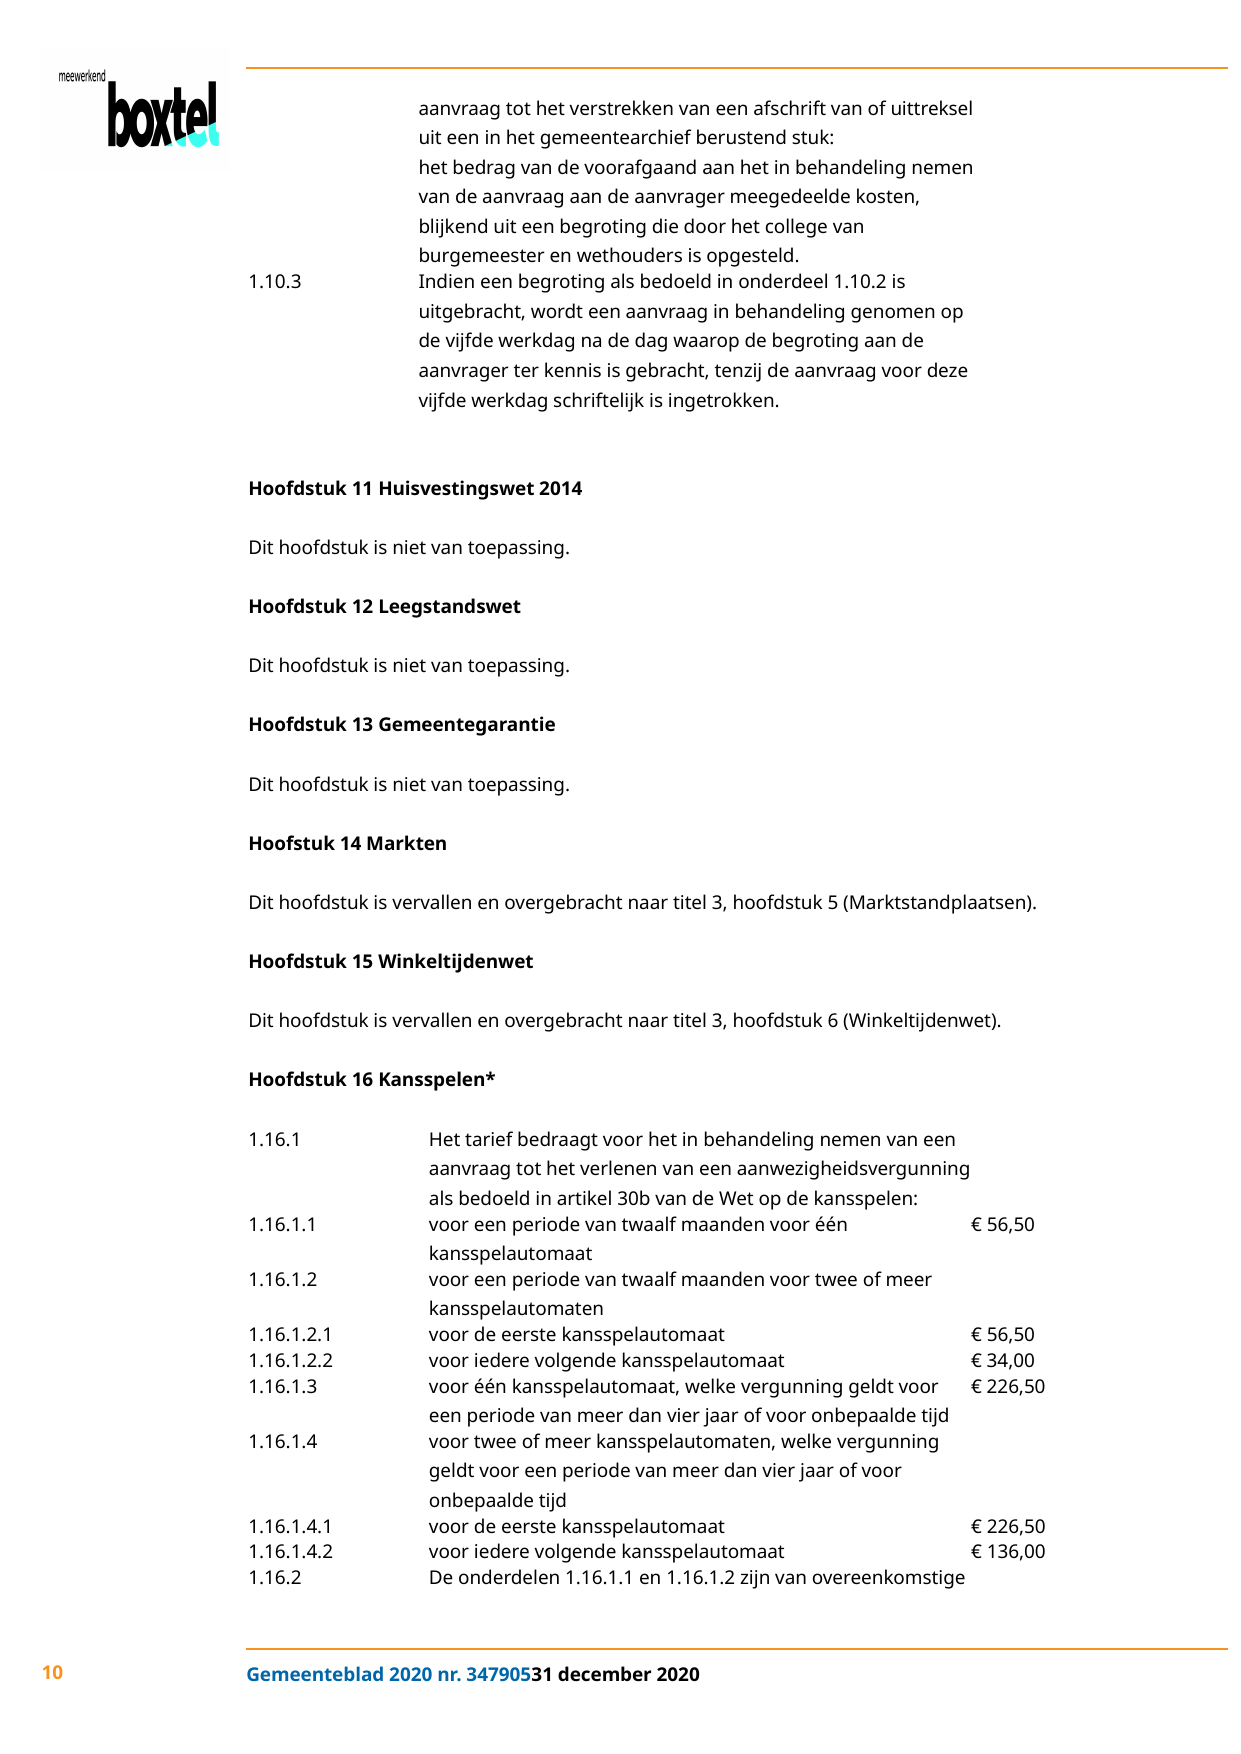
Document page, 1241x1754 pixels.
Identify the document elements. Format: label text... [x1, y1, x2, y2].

text Hoofdstuk 16 Kansspelen* [248, 1067, 1152, 1092]
table_cell [971, 1565, 1152, 1590]
table_cell voor een periode van twaalf maanden voor één kansspelautomaat [429, 1211, 971, 1266]
text Hoofdstuk 15 Winkeltijdenwet [248, 948, 1152, 974]
text Dit hoofdstuk is vervallen en overgebracht naar titel 3, hoofdstuk 5 (Marktstandplaatsen). [248, 889, 1152, 915]
table_cell 1.16.1.2.1 [248, 1321, 429, 1347]
table_cell voor de eerste kansspelautomaat [429, 1321, 971, 1347]
table_cell 1.16.1.2 [248, 1266, 429, 1321]
text Hoofdstuk 11 Huisvestingswet 2014 [248, 475, 1152, 501]
table_cell De onderdelen 1.16.1.1 en 1.16.1.2 zijn van overeenkomstige [429, 1565, 971, 1590]
table_cell voor één kansspelautomaat, welke vergunning geldt voor een periode van meer dan vier jaar of voor onbepaalde tijd [429, 1373, 971, 1428]
table_header Het tarief bedraagt voor het in behandeling nemen van een aanvraag tot het verlenen van een aanwezigheidsvergunning als bedoeld in artikel 30b van de Wet op de kansspelen: [429, 1126, 971, 1211]
table_cell 1.10.3 [248, 269, 418, 412]
table_cell voor iedere volgende kansspelautomaat [429, 1539, 971, 1564]
table_cell € 226,50 [971, 1513, 1152, 1539]
text Hoofstuk 14 Markten [248, 830, 1152, 856]
text Dit hoofdstuk is niet van toepassing. [248, 652, 1152, 678]
table_cell [971, 1428, 1152, 1513]
table_cell 1.16.1.1 [248, 1211, 429, 1266]
text Dit hoofdstuk is niet van toepassing. [248, 771, 1152, 796]
table_cell € 226,50 [971, 1373, 1152, 1428]
table_cell 1.16.1.4.2 [248, 1539, 429, 1564]
table_cell 1.16.1.2.2 [248, 1347, 429, 1373]
table_cell 1.16.1.4.1 [248, 1513, 429, 1539]
text Hoofdstuk 12 Leegstandswet [248, 593, 1152, 619]
table_cell [981, 269, 1152, 412]
table_cell 1.16.1.4 [248, 1428, 429, 1513]
text Dit hoofdstuk is niet van toepassing. [248, 534, 1152, 560]
table_cell € 56,50 [971, 1211, 1152, 1266]
table_cell € 136,00 [971, 1539, 1152, 1564]
picture [41, 47, 231, 172]
text Dit hoofdstuk is vervallen en overgebracht naar titel 3, hoofdstuk 6 (Winkeltijdenwet). [248, 1007, 1152, 1033]
table_header [971, 1126, 1152, 1211]
table_cell aanvraag tot het verstrekken van een afschrift van of uittreksel uit een in het gemeentearchief berustend stuk: het bedrag van de voorafgaand aan het in behandeling nemen van de aanvraag aan de aanvrager meegedeelde kosten, blijkend uit een begroting die door het college van burgemeester en wethouders is opgesteld. [418, 95, 981, 268]
table_cell [248, 95, 418, 268]
table_cell [981, 95, 1152, 268]
table_cell Indien een begroting als bedoeld in onderdeel 1.10.2 is uitgebracht, wordt een aanvraag in behandeling genomen op de vijfde werkdag na de dag waarop de begroting aan de aanvrager ter kennis is gebracht, tenzij de aanvraag voor deze vijfde werkdag schriftelijk is ingetrokken. [418, 269, 981, 412]
table_cell [971, 1266, 1152, 1321]
table_cell 1.16.1.3 [248, 1373, 429, 1428]
table_cell voor iedere volgende kansspelautomaat [429, 1347, 971, 1373]
table_cell voor de eerste kansspelautomaat [429, 1513, 971, 1539]
text Hoofdstuk 13 Gemeentegarantie [248, 712, 1152, 737]
table_cell € 34,00 [971, 1347, 1152, 1373]
table_cell 1.16.2 [248, 1565, 429, 1590]
table_cell voor twee of meer kansspelautomaten, welke vergunning geldt voor een periode van meer dan vier jaar of voor onbepaalde tijd [429, 1428, 971, 1513]
table_header 1.16.1 [248, 1126, 429, 1211]
table_cell € 56,50 [971, 1321, 1152, 1347]
table_cell voor een periode van twaalf maanden voor twee of meer kansspelautomaten [429, 1266, 971, 1321]
